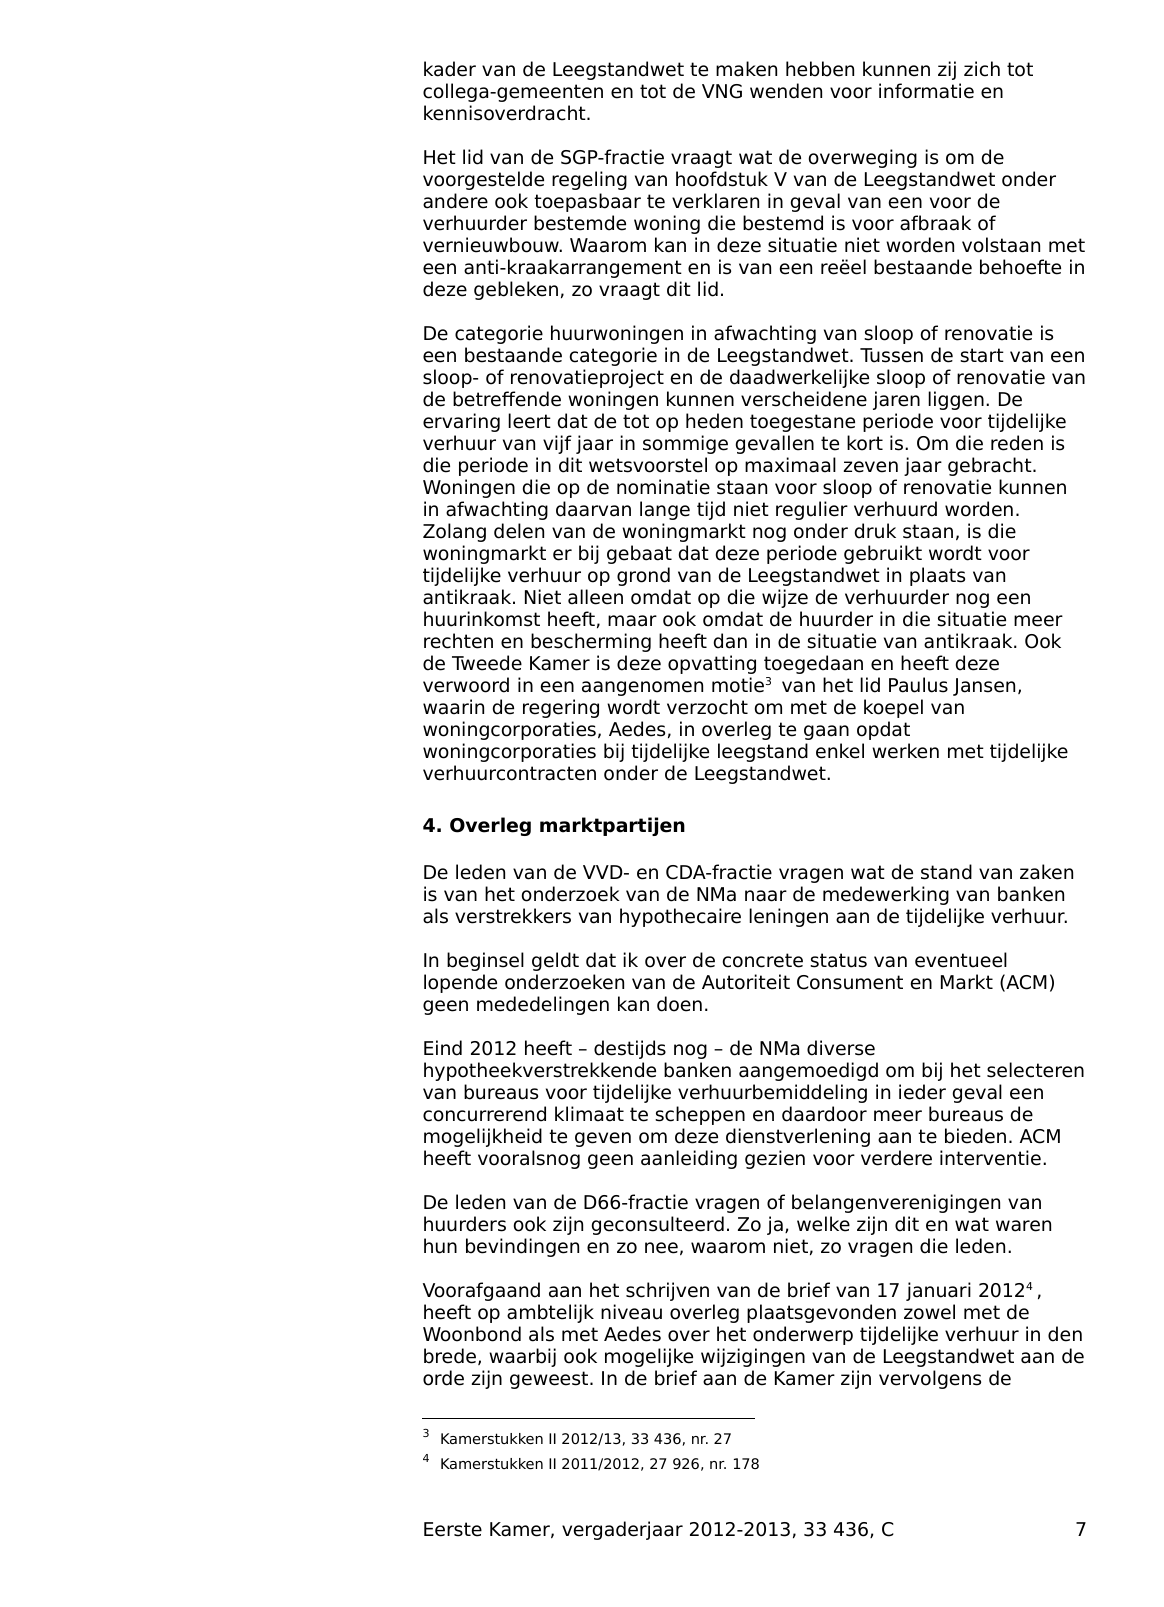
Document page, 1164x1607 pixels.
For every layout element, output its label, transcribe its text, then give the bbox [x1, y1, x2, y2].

subtitle 4. Overleg marktpartijen [422, 815, 1087, 837]
text Voorafgaand aan het schrijven van de brief van 17 januari 2012, heeft op ambtelijk niveau overleg plaatsgevonden zowel met de Woonbond als met Aedes over het onderwerp tijdelijke verhuur in den brede, waarbij ook mogelijke wijzigingen van de Leegstandwet aan de orde zijn geweest. In de brief aan de Kamer zijn vervolgens de [422, 1280, 1087, 1390]
text Kamerstukken II 2012/13, 33 436, nr. 27 [422, 1427, 1087, 1449]
text kader van de Leegstandwet te maken hebben kunnen zij zich tot collega-gemeenten en tot de VNG wenden voor informatie en kennisoverdracht. [422, 59, 1087, 125]
text Kamerstukken II 2011/2012, 27 926, nr. 178 [422, 1452, 1087, 1474]
text De categorie huurwoningen in afwachting van sloop of renovatie is een bestaande categorie in de Leegstandwet. Tussen de start van een sloop- of renovatieproject en de daadwerkelijke sloop of renovatie van de betreffende woningen kunnen verscheidene jaren liggen. De ervaring leert dat de tot op heden toegestane periode voor tijdelijke verhuur van vijf jaar in sommige gevallen te kort is. Om die reden is die periode in dit wetsvoorstel op maximaal zeven jaar gebracht. Woningen die op de nominatie staan voor sloop of renovatie kunnen in afwachting daarvan lange tijd niet regulier verhuurd worden. Zolang delen van de woningmarkt nog onder druk staan, is die woningmarkt er bij gebaat dat deze periode gebruikt wordt voor tijdelijke verhuur op grond van de Leegstandwet in plaats van antikraak. Niet alleen omdat op die wijze de verhuurder nog een huurinkomst heeft, maar ook omdat de huurder in die situatie meer rechten en bescherming heeft dan in de situatie van antikraak. Ook de Tweede Kamer is deze opvatting toegedaan en heeft deze verwoord in een aangenomen motie van het lid Paulus Jansen, waarin de regering wordt verzocht om met de koepel van woningcorporaties, Aedes, in overleg te gaan opdat woningcorporaties bij tijdelijke leegstand enkel werken met tijdelijke verhuurcontracten onder de Leegstandwet. [422, 323, 1087, 785]
text In beginsel geldt dat ik over de concrete status van eventueel lopende onderzoeken van de Autoriteit Consument en Markt (ACM) geen mededelingen kan doen. [422, 950, 1087, 1016]
text Het lid van de SGP-fractie vraagt wat de overweging is om de voorgestelde regeling van hoofdstuk V van de Leegstandwet onder andere ook toepasbaar te verklaren in geval van een voor de verhuurder bestemde woning die bestemd is voor afbraak of vernieuwbouw. Waarom kan in deze situatie niet worden volstaan met een anti-kraakarrangement en is van een reëel bestaande behoefte in deze gebleken, zo vraagt dit lid. [422, 147, 1087, 301]
text De leden van de D66-fractie vragen of belangenverenigingen van huurders ook zijn geconsulteerd. Zo ja, welke zijn dit en wat waren hun bevindingen en zo nee, waarom niet, zo vragen die leden. [422, 1192, 1087, 1258]
text Eind 2012 heeft – destijds nog – de NMa diverse hypotheekverstrekkende banken aangemoedigd om bij het selecteren van bureaus voor tijdelijke verhuurbemiddeling in ieder geval een concurrerend klimaat te scheppen en daardoor meer bureaus de mogelijkheid te geven om deze dienstverlening aan te bieden. ACM heeft vooralsnog geen aanleiding gezien voor verdere interventie. [422, 1038, 1087, 1170]
text De leden van de VVD- en CDA-fractie vragen wat de stand van zaken is van het onderzoek van de NMa naar de medewerking van banken als verstrekkers van hypothecaire leningen aan de tijdelijke verhuur. [422, 862, 1087, 928]
